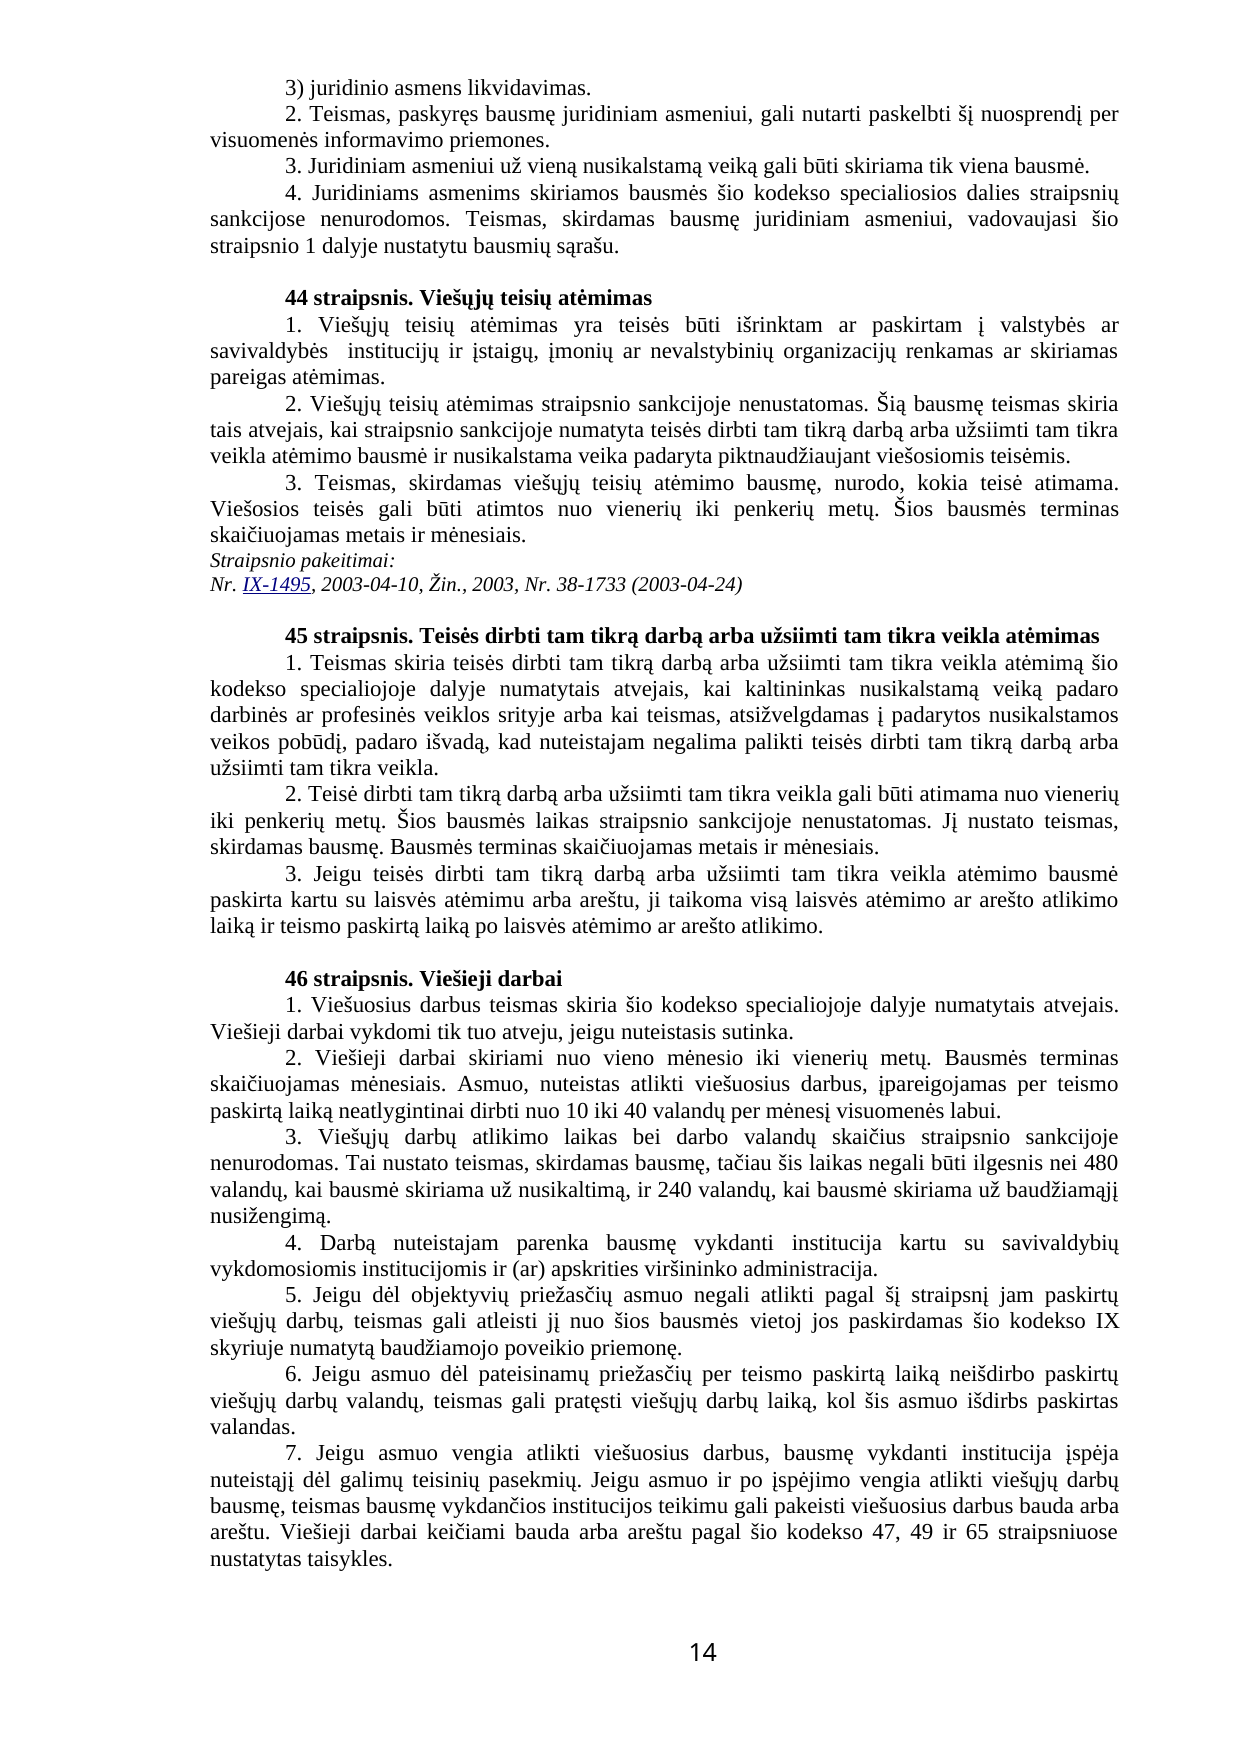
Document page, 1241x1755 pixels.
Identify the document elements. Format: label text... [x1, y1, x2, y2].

text 3. Juridiniam asmeniui už vieną nusikalstamą veiką gali būti skiriama tik viena bausmė. [210, 153, 1120, 179]
text 4. Darbą nuteistajam parenka bausmę vykdanti institucija kartu su savivaldybių vykdomosiomis institucijomis ir (ar) apskrities viršininko administracija. [210, 1228, 1120, 1281]
text 3. Jeigu teisės dirbti tam tikrą darbą arba užsiimti tam tikra veikla atėmimo bausmė paskirta kartu su laisvės atėmimu arba areštu, ji taikoma visą laisvės atėmimo ar arešto atlikimo laiką ir teismo paskirtą laiką po laisvės atėmimo ar arešto atlikimo. [210, 859, 1120, 939]
text 2. Teismas, paskyręs bausmę juridiniam asmeniui, gali nutarti paskelbti šį nuosprendį per visuomenės informavimo priemones. [210, 100, 1120, 153]
text Nr. IX-1495, 2003-04-10, Žin., 2003, Nr. 38-1733 (2003-04-24) [210, 572, 1120, 596]
text 2. Viešųjų teisių atėmimas straipsnio sankcijoje nenustatomas. Šią bausmę teismas skiria tais atvejais, kai straipsnio sankcijoje numatyta teisės dirbti tam tikrą darbą arba užsiimti tam tikra veikla atėmimo bausmė ir nusikalstama veika padaryta piktnaudžiaujant viešosiomis teisėmis. [210, 390, 1120, 469]
text 7. Jeigu asmuo vengia atlikti viešuosius darbus, bausmę vykdanti institucija įspėja nuteistąjį dėl galimų teisinių pasekmių. Jeigu asmuo ir po įspėjimo vengia atlikti viešųjų darbų bausmę, teismas bausmę vykdančios institucijos teikimu gali pakeisti viešuosius darbus bauda arba areštu. Viešieji darbai keičiami bauda arba areštu pagal šio kodekso 47, 49 ir 65 straipsniuose nustatytas taisykles. [210, 1439, 1120, 1571]
text 3. Teismas, skirdamas viešųjų teisių atėmimo bausmę, nurodo, kokia teisė atimama. Viešosios teisės gali būti atimtos nuo vienerių iki penkerių metų. Šios bausmės terminas skaičiuojamas metais ir mėnesiais. [210, 469, 1120, 548]
text 5. Jeigu dėl objektyvių priežasčių asmuo negali atlikti pagal šį straipsnį jam paskirtų viešųjų darbų, teismas gali atleisti jį nuo šios bausmės vietoj jos paskirdamas šio kodekso IX skyriuje numatytą baudžiamojo poveikio priemonę. [210, 1281, 1120, 1360]
text 1. Viešuosius darbus teismas skiria šio kodekso specialiojoje dalyje numatytais atvejais. Viešieji darbai vykdomi tik tuo atveju, jeigu nuteistasis sutinka. [210, 991, 1120, 1044]
text 44 straipsnis. Viešųjų teisių atėmimas [210, 284, 1120, 311]
text 3) juridinio asmens likvidavimas. [210, 73, 1120, 100]
text Straipsnio pakeitimai: [210, 548, 1120, 572]
text 46 straipsnis. Viešieji darbai [210, 965, 1120, 991]
text 6. Jeigu asmuo dėl pateisinamų priežasčių per teismo paskirtą laiką neišdirbo paskirtų viešųjų darbų valandų, teismas gali pratęsti viešųjų darbų laiką, kol šis asmuo išdirbs paskirtas valandas. [210, 1360, 1120, 1439]
text 4. Juridiniams asmenims skiriamos bausmės šio kodekso specialiosios dalies straipsnių sankcijose nenurodomos. Teismas, skirdamas bausmę juridiniam asmeniui, vadovaujasi šio straipsnio 1 dalyje nustatytu bausmių sąrašu. [210, 179, 1120, 258]
text 3. Viešųjų darbų atlikimo laikas bei darbo valandų skaičius straipsnio sankcijoje nenurodomas. Tai nustato teismas, skirdamas bausmę, tačiau šis laikas negali būti ilgesnis nei 480 valandų, kai bausmė skiriama už nusikaltimą, ir 240 valandų, kai bausmė skiriama už baudžiamąjį nusižengimą. [210, 1123, 1120, 1228]
text 1. Viešųjų teisių atėmimas yra teisės būti išrinktam ar paskirtam į valstybės ar savivaldybės institucijų ir įstaigų, įmonių ar nevalstybinių organizacijų renkamas ar skiriamas pareigas atėmimas. [210, 311, 1120, 390]
text 2. Viešieji darbai skiriami nuo vieno mėnesio iki vienerių metų. Bausmės terminas skaičiuojamas mėnesiais. Asmuo, nuteistas atlikti viešuosius darbus, įpareigojamas per teismo paskirtą laiką neatlygintinai dirbti nuo 10 iki 40 valandų per mėnesį visuomenės labui. [210, 1044, 1120, 1123]
text 1. Teismas skiria teisės dirbti tam tikrą darbą arba užsiimti tam tikra veikla atėmimą šio kodekso specialiojoje dalyje numatytais atvejais, kai kaltininkas nusikalstamą veiką padaro darbinės ar profesinės veiklos srityje arba kai teismas, atsižvelgdamas į padarytos nusikalstamos veikos pobūdį, padaro išvadą, kad nuteistajam negalima palikti teisės dirbti tam tikrą darbą arba užsiimti tam tikra veikla. [210, 649, 1120, 781]
text 2. Teisė dirbti tam tikrą darbą arba užsiimti tam tikra veikla gali būti atimama nuo vienerių iki penkerių metų. Šios bausmės laikas straipsnio sankcijoje nenustatomas. Jį nustato teismas, skirdamas bausmę. Bausmės terminas skaičiuojamas metais ir mėnesiais. [210, 781, 1120, 859]
text 45 straipsnis. Teisės dirbti tam tikrą darbą arba užsiimti tam tikra veikla atėmimas [285, 622, 1120, 649]
